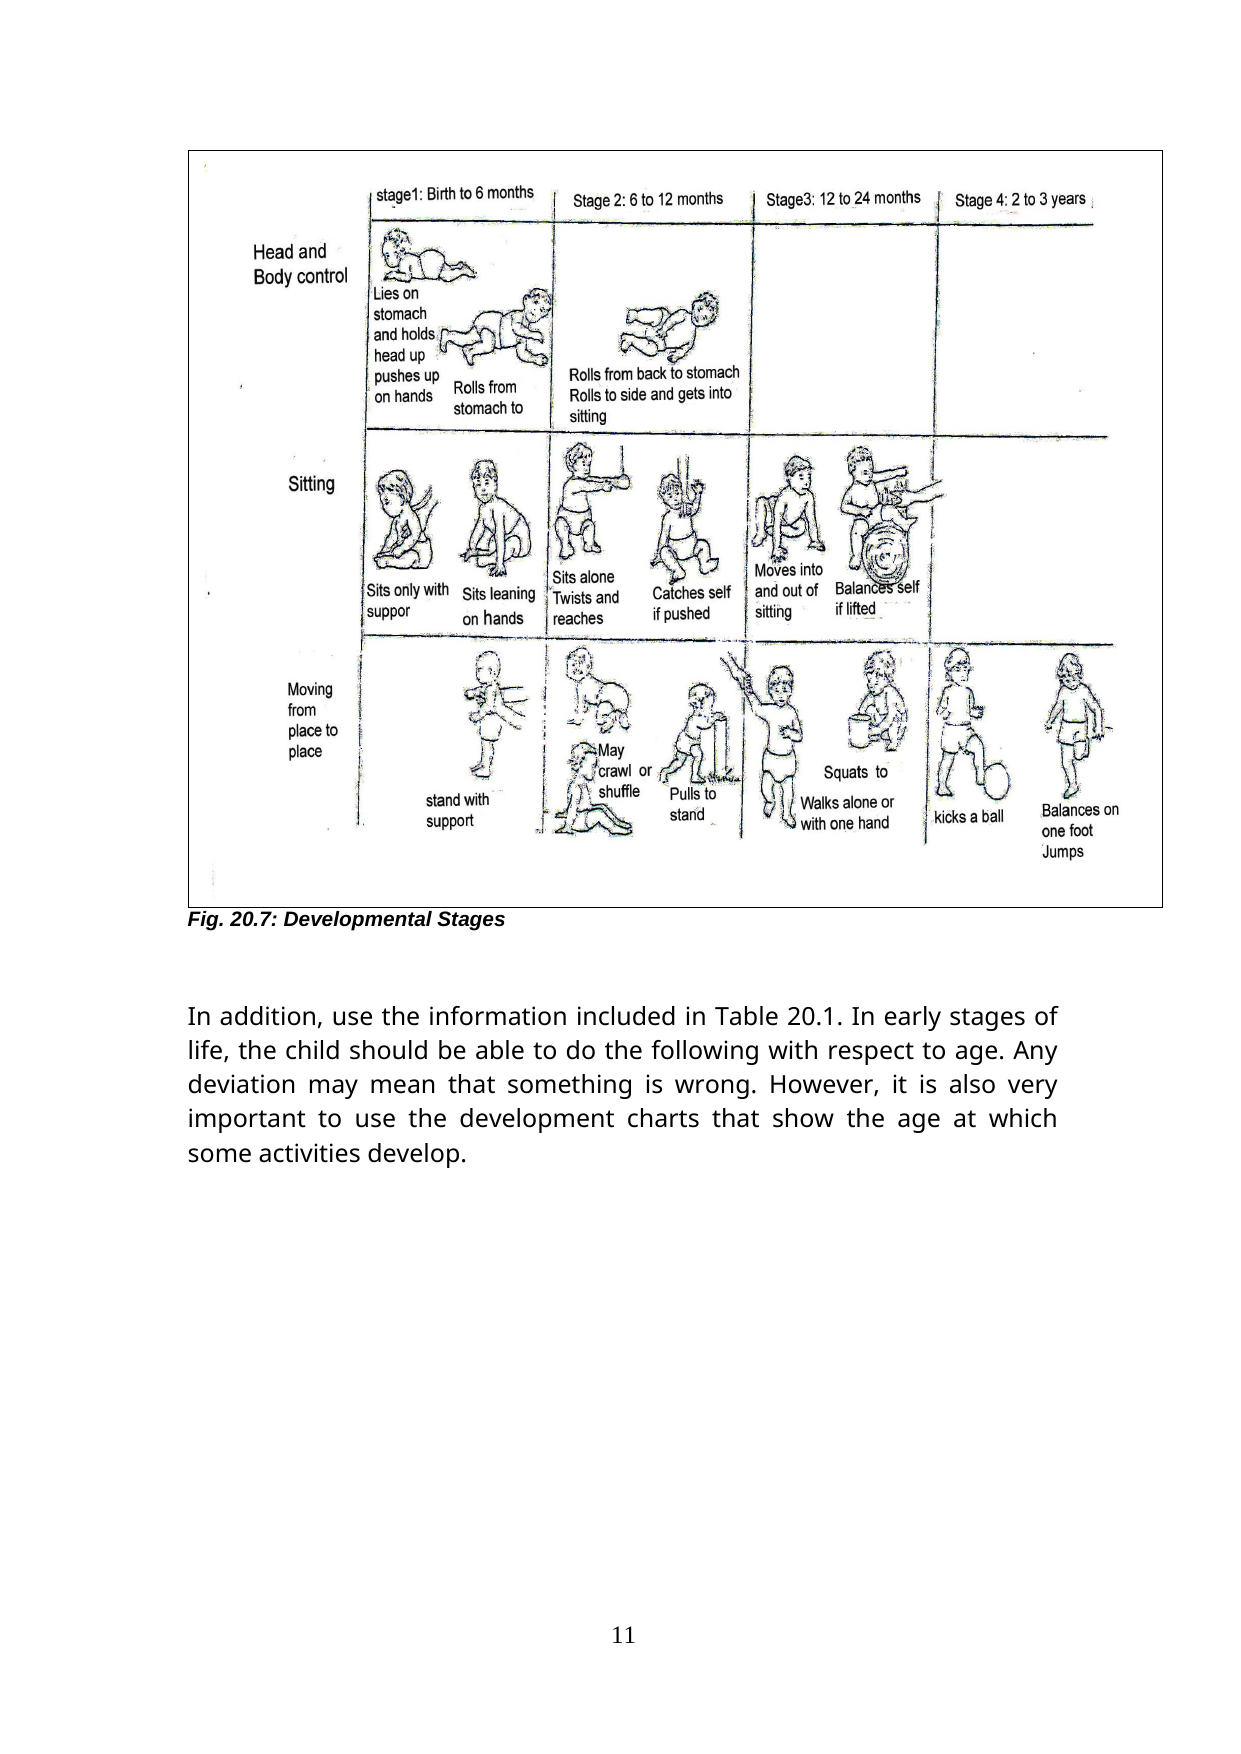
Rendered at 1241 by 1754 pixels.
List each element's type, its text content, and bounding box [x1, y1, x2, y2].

text Fig. 20.7: Developmental Stages [187, 908, 1059, 931]
text In addition, use the information included in Table 20.1. In early stages of life, the child should be able to do the following with respect to age. Any deviation may mean that something is wrong. However, it is also very important to use the development charts that show the age at which some activities develop. [187, 999, 1059, 1169]
picture [204, 159, 1147, 899]
